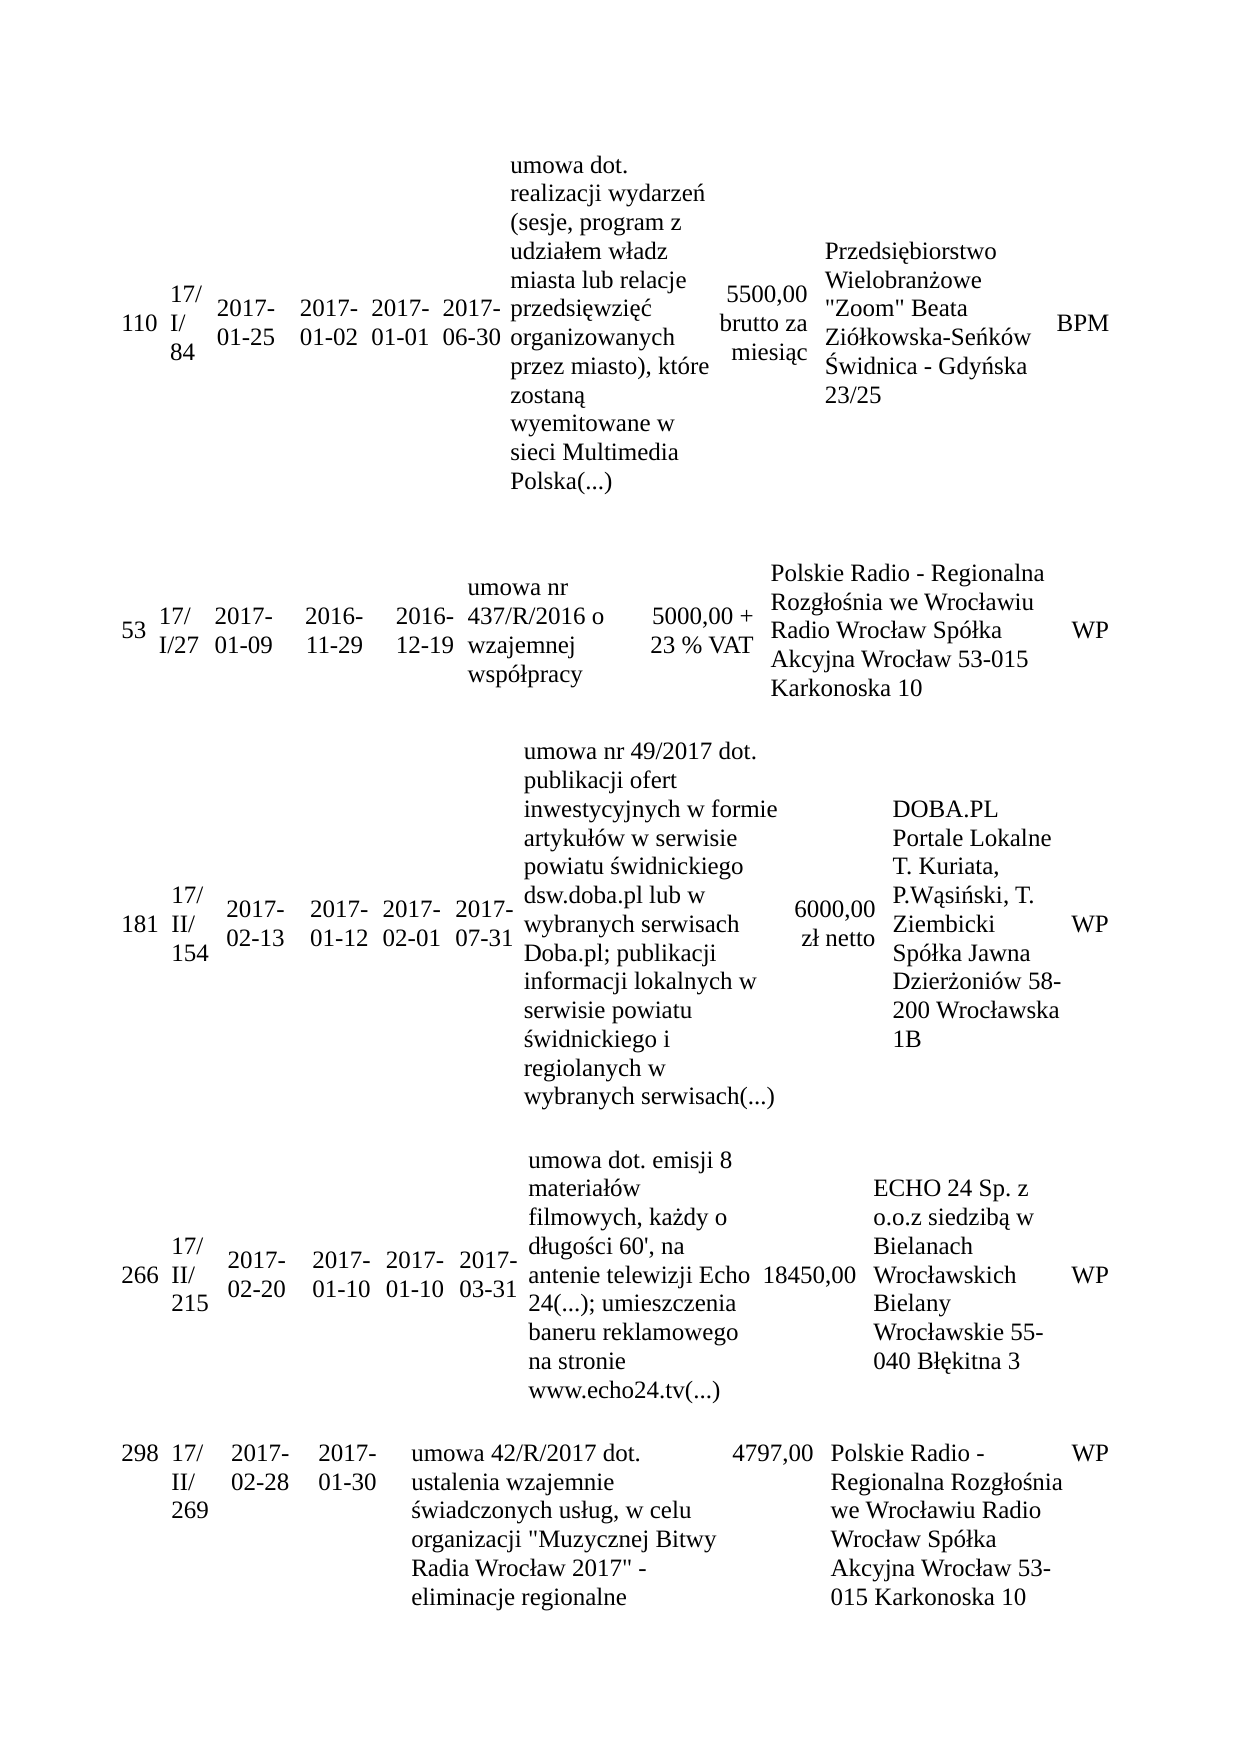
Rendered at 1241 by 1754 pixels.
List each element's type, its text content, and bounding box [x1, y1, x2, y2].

table_header 6000,00 zł netto [783, 734, 878, 1113]
table_header 5000,00 + 23 % VAT [644, 555, 756, 705]
table_header umowa dot. emisji 8 materiałów filmowych, każdy o długości 60', na antenie telewizji Echo 24(...); umieszczenia baneru reklamowego na stronie www.echo24.tv(...) [525, 1142, 754, 1406]
table_header 5500,00 brutto za miesiąc [715, 147, 810, 498]
table_header 2017-01-02 [293, 147, 364, 498]
table_header Przedsiębiorstwo Wielobranżowe "Zoom" Beata Ziółkowska-Seńków Świdnica - Gdyńska 23/25 [822, 147, 1053, 498]
table_header [859, 1142, 870, 1406]
table_header umowa dot. realizacji wydarzeń (sesje, program z udziałem władz miasta lub relacje przedsięwzięć organizowanych przez miasto), które zostaną wyemitowane w sieci Multimedia Polska(...) [507, 147, 715, 498]
table_header 110 [118, 147, 167, 498]
table_header 4797,00 [724, 1435, 816, 1613]
table_header umowa nr 437/R/2016 o wzajemnej współpracy [465, 555, 644, 705]
table_header 2016-11-29 [295, 555, 374, 705]
table_header 2017-06-30 [436, 147, 507, 498]
table_header 53 [118, 555, 156, 705]
table_header DOBA.PL Portale Lokalne T. Kuriata, P.Wąsiński, T. Ziembicki Spółka Jawna Dzierżoniów 58-200 Wrocławska 1B [890, 734, 1068, 1113]
table_header 17/II/154 [168, 734, 219, 1113]
table_header [293, 1142, 304, 1406]
table_header [385, 1435, 397, 1613]
table_header 2017-02-01 [375, 734, 448, 1113]
table_header 17/II/269 [168, 1435, 222, 1613]
table_header 2017-03-31 [452, 1142, 525, 1406]
table_header ECHO 24 Sp. z o.o.z siedzibą w Bielanach Wrocławskich Bielany Wrocławskie 55-040 Błękitna 3 [870, 1142, 1068, 1406]
table_header umowa 42/R/2017 dot. ustalenia wzajemnie świadczonych usług, w celu organizacji "Muzycznej Bitwy Radia Wrocław 2017" - eliminacje regionalne [408, 1435, 724, 1613]
table_header 17/II/215 [168, 1142, 219, 1406]
table_header 2017-01-01 [364, 147, 436, 498]
table_header 2017-01-10 [305, 1142, 378, 1406]
table_header [283, 555, 294, 705]
table_header 2017-01-30 [309, 1435, 385, 1613]
table_header 17/I/27 [156, 555, 204, 705]
table_header WP [1069, 1435, 1122, 1613]
table_header WP [1068, 1142, 1122, 1406]
table_header [810, 147, 822, 498]
table_header [291, 734, 303, 1113]
table_header 266 [118, 1142, 168, 1406]
table_header BPM [1054, 147, 1122, 498]
table_header [878, 734, 889, 1113]
table_header [282, 147, 293, 498]
table_header [816, 1435, 827, 1613]
table_header 2017-02-13 [219, 734, 291, 1113]
table_header 17/I/84 [167, 147, 210, 498]
table_header [756, 555, 767, 705]
table_header 2017-02-20 [220, 1142, 293, 1406]
table_header 2016-12-19 [385, 555, 464, 705]
table_header 2017-02-28 [222, 1435, 298, 1613]
table_header Polskie Radio - Regionalna Rozgłośnia we Wrocławiu Radio Wrocław Spółka Akcyjna Wrocław 53-015 Karkonoska 10 [768, 555, 1068, 705]
table_header 298 [118, 1435, 168, 1613]
table_header 2017-01-09 [204, 555, 283, 705]
table_header WP [1068, 734, 1122, 1113]
table_header 2017-01-12 [303, 734, 375, 1113]
table_header WP [1069, 555, 1122, 705]
table_header 2017-01-25 [210, 147, 282, 498]
table_header umowa nr 49/2017 dot. publikacji ofert inwestycyjnych w formie artykułów w serwisie powiatu świdnickiego dsw.doba.pl lub w wybranych serwisach Doba.pl; publikacji informacji lokalnych w serwisie powiatu świdnickiego i regiolanych w wybranych serwisach(...) [521, 734, 783, 1113]
table_header [298, 1435, 309, 1613]
table_header 2017-07-31 [448, 734, 521, 1113]
table_header 18450,00 [754, 1142, 859, 1406]
table_header 2017-01-10 [378, 1142, 452, 1406]
table_header [374, 555, 385, 705]
table_header [397, 1435, 408, 1613]
table_header 181 [118, 734, 168, 1113]
table_header Polskie Radio - Regionalna Rozgłośnia we Wrocławiu Radio Wrocław Spółka Akcyjna Wrocław 53-015 Karkonoska 10 [828, 1435, 1068, 1613]
